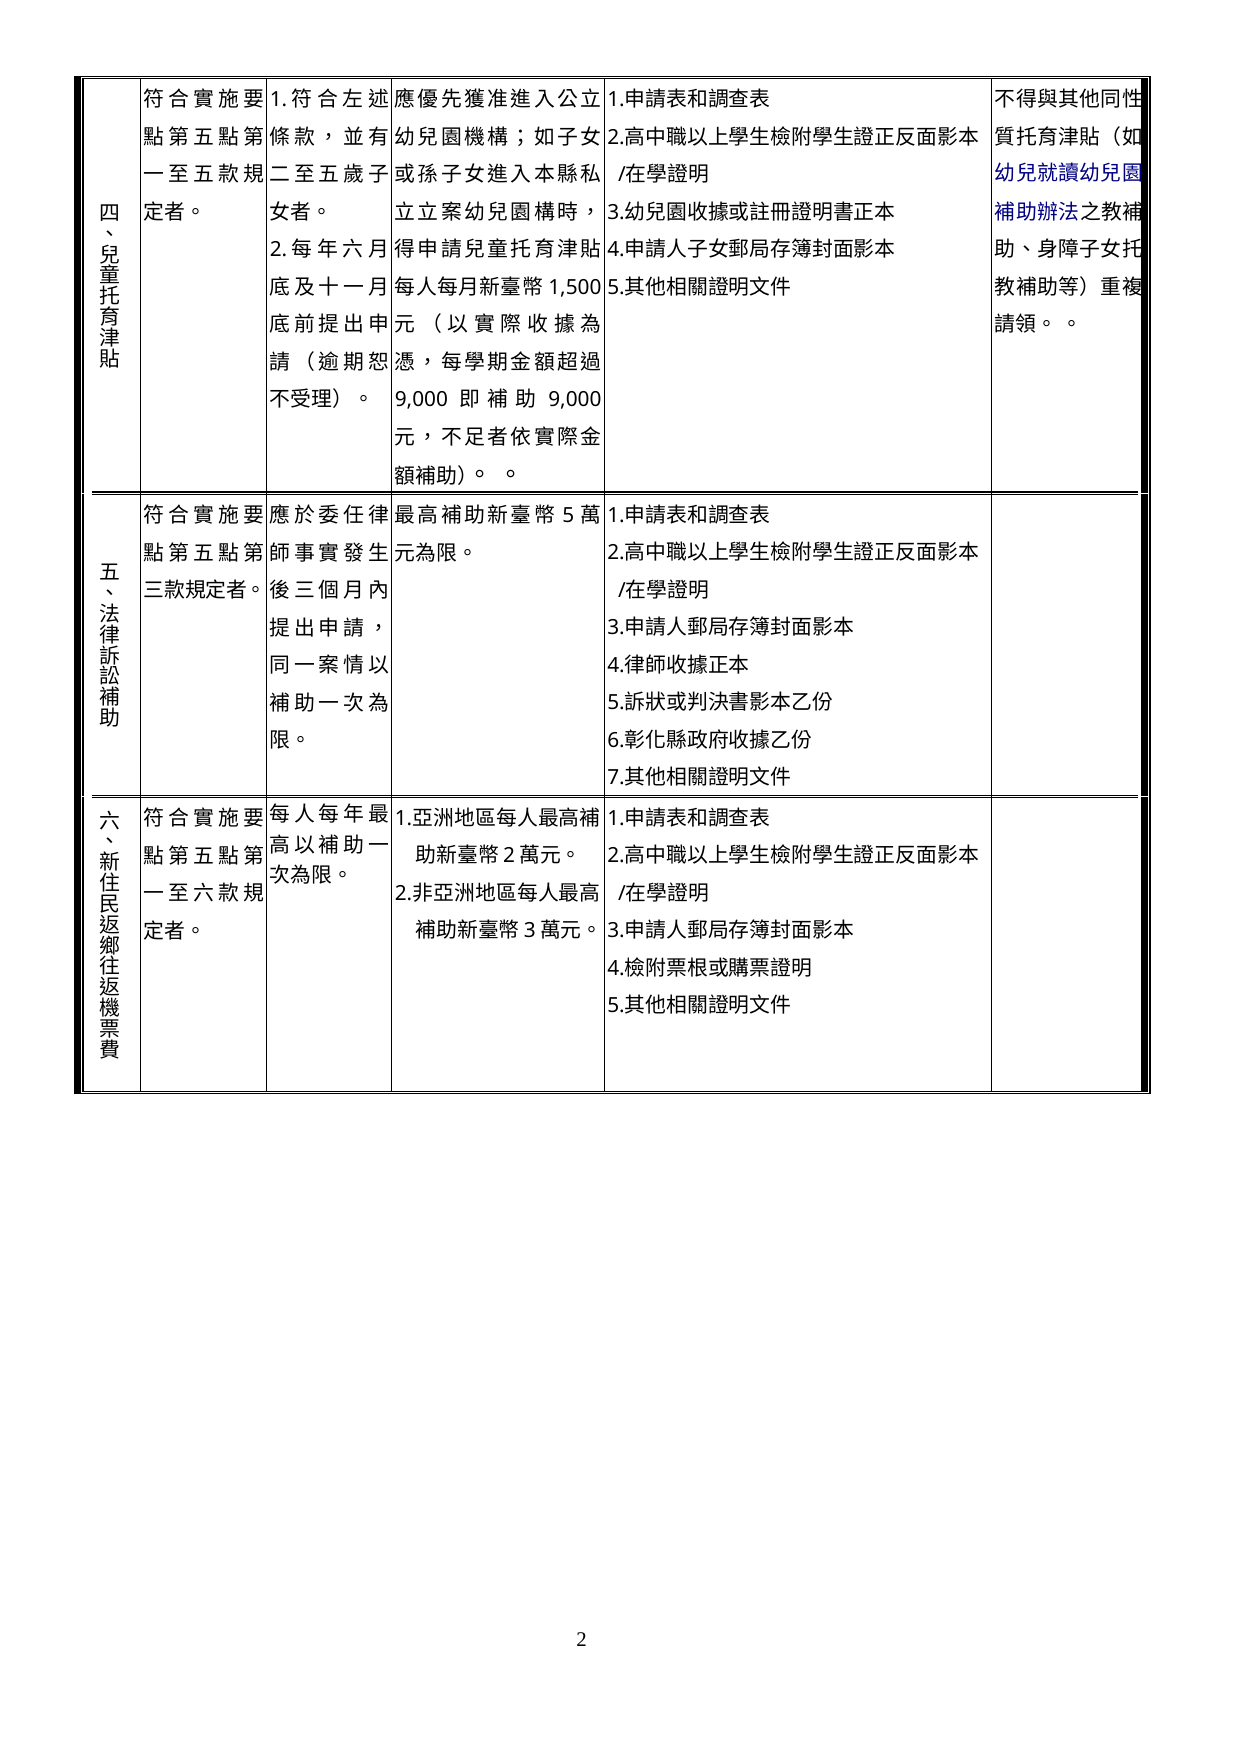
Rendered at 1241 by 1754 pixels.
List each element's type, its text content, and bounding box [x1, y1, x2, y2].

table_cell 1.申請表和調查表 2.高中職以上學生檢附學生證正反面影本 /在學證明 3.申請人郵局存簿封面影本 4.檢附票根或購票證明 5.其他相關證明文件 [605, 798, 991, 1091]
table_cell [992, 795, 1146, 1091]
table_cell 四、兒童托育津貼 [84, 79, 140, 491]
table_cell 應優先獲准進入公立幼兒園機構；如子女或孫子女進入本縣私立立案幼兒園構時，得申請兒童托育津貼每人每月新臺幣1,500元（以實際收據為憑，每學期金額超過9,000即補助9,000元，不足者依實際金額補助）。 。 [392, 79, 604, 491]
table_cell [992, 491, 1146, 794]
table_cell 1.申請表和調查表 2.高中職以上學生檢附學生證正反面影本 /在學證明 3.幼兒園收據或註冊證明書正本 4.申請人子女郵局存簿封面影本 5.其他相關證明文件 [605, 79, 991, 491]
table_cell 不得與其他同性質托育津貼（如幼兒就讀幼兒園補助辦法之教補助、身障子女托教補助等）重複請領。 。 [992, 79, 1141, 491]
table_cell 符合實施要點第五點第三款規定者。 [141, 495, 266, 794]
table_cell 最高補助新臺幣5萬元為限。 [392, 495, 604, 794]
table_cell 符合實施要點第五點第一至五款規定者。 [141, 79, 266, 491]
table_cell 1.亞洲地區每人最高補助新臺幣2萬元。 2.非亞洲地區每人最高補助新臺幣3萬元。 [392, 798, 604, 1091]
table_cell 五、法律訴訟補助 [84, 491, 140, 794]
table_cell 應於委任律師事實發生後三個月內提出申請，同一案情以補助一次為限。 [267, 495, 391, 794]
table_cell 1.符合左述條款，並有二至五歲子女者。 2.每年六月底及十一月底前提出申請（逾期恕不受理）。 [267, 79, 391, 491]
table_cell 六、新住民返鄉往返機票費 [84, 795, 140, 1091]
table_cell 1.申請表和調查表 2.高中職以上學生檢附學生證正反面影本 /在學證明 3.申請人郵局存簿封面影本 4.律師收據正本 5.訴狀或判決書影本乙份 6.彰化縣政府收據乙份 7.其他相關證明文件 [605, 495, 991, 794]
table_cell 符合實施要點第五點第一至六款規定者。 [141, 798, 266, 1091]
table_cell 每人每年最高以補助一次為限。 [267, 798, 391, 1091]
